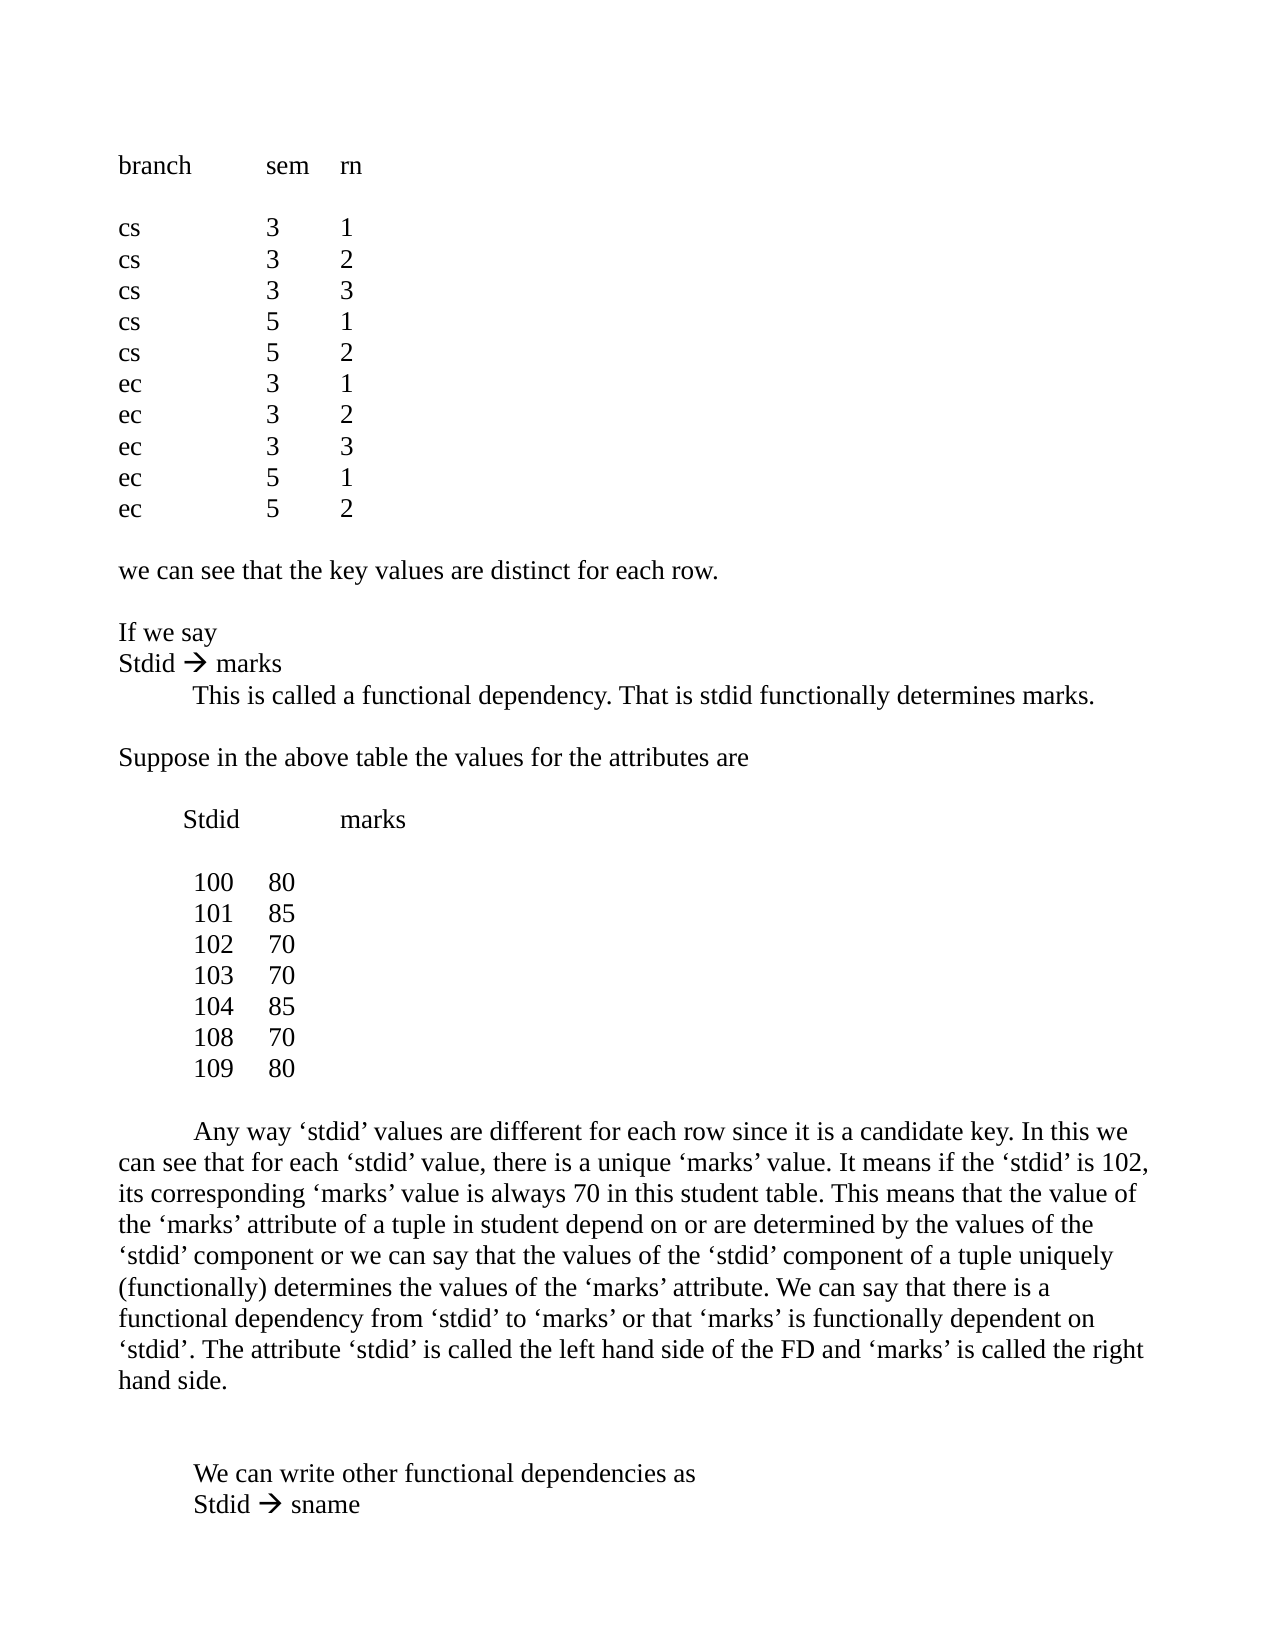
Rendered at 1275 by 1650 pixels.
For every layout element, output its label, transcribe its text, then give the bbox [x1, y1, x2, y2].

text ec 3 2 [118, 398, 1157, 429]
text cs 3 1 [118, 212, 1157, 243]
text cs 3 2 [118, 243, 1157, 274]
list 85 [193, 897, 1157, 928]
list 85 [193, 990, 1157, 1021]
text If we say [118, 616, 1157, 648]
text cs 3 3 [118, 274, 1157, 305]
text Stdid marks [118, 803, 1157, 834]
list 70 [193, 959, 1157, 990]
text This is called a functional dependency. That is stdid functionally determines marks. [118, 679, 1157, 710]
text ec 5 2 [118, 492, 1157, 523]
list 80 [193, 1053, 1157, 1084]
text ec 3 3 [118, 429, 1157, 461]
text We can write other functional dependencies as [118, 1457, 1157, 1489]
text ec 3 1 [118, 367, 1157, 398]
text cs 5 1 [118, 305, 1157, 336]
text ec 5 1 [118, 461, 1157, 492]
text Stdid  sname [118, 1489, 1157, 1520]
text we can see that the key values are distinct for each row. [118, 554, 1157, 585]
text Suppose in the above table the values for the attributes are [118, 741, 1157, 772]
list 80 [193, 866, 1157, 897]
text cs 5 2 [118, 336, 1157, 367]
text branch sem rn [118, 149, 1157, 180]
text Stdid  marks [118, 648, 1157, 679]
list 70 [193, 928, 1157, 959]
list 70 [193, 1021, 1157, 1053]
text Any way ‘stdid’ values are different for each row since it is a candidate key. In this we can see that for each ‘stdid’ value, there is a unique ‘marks’ value. It means if the ‘stdid’ is 102, its corresponding ‘marks’ value is always 70 in this student table. This means that the value of the ‘marks’ attribute of a tuple in student depend on or are determined by the values of the ‘stdid’ component or we can say that the values of the ‘stdid’ component of a tuple uniquely (functionally) determines the values of the ‘marks’ attribute. We can say that there is a functional dependency from ‘stdid’ to ‘marks’ or that ‘marks’ is functionally dependent on ‘stdid’. The attribute ‘stdid’ is called the left hand side of the FD and ‘marks’ is called the right hand side. [118, 1115, 1157, 1395]
